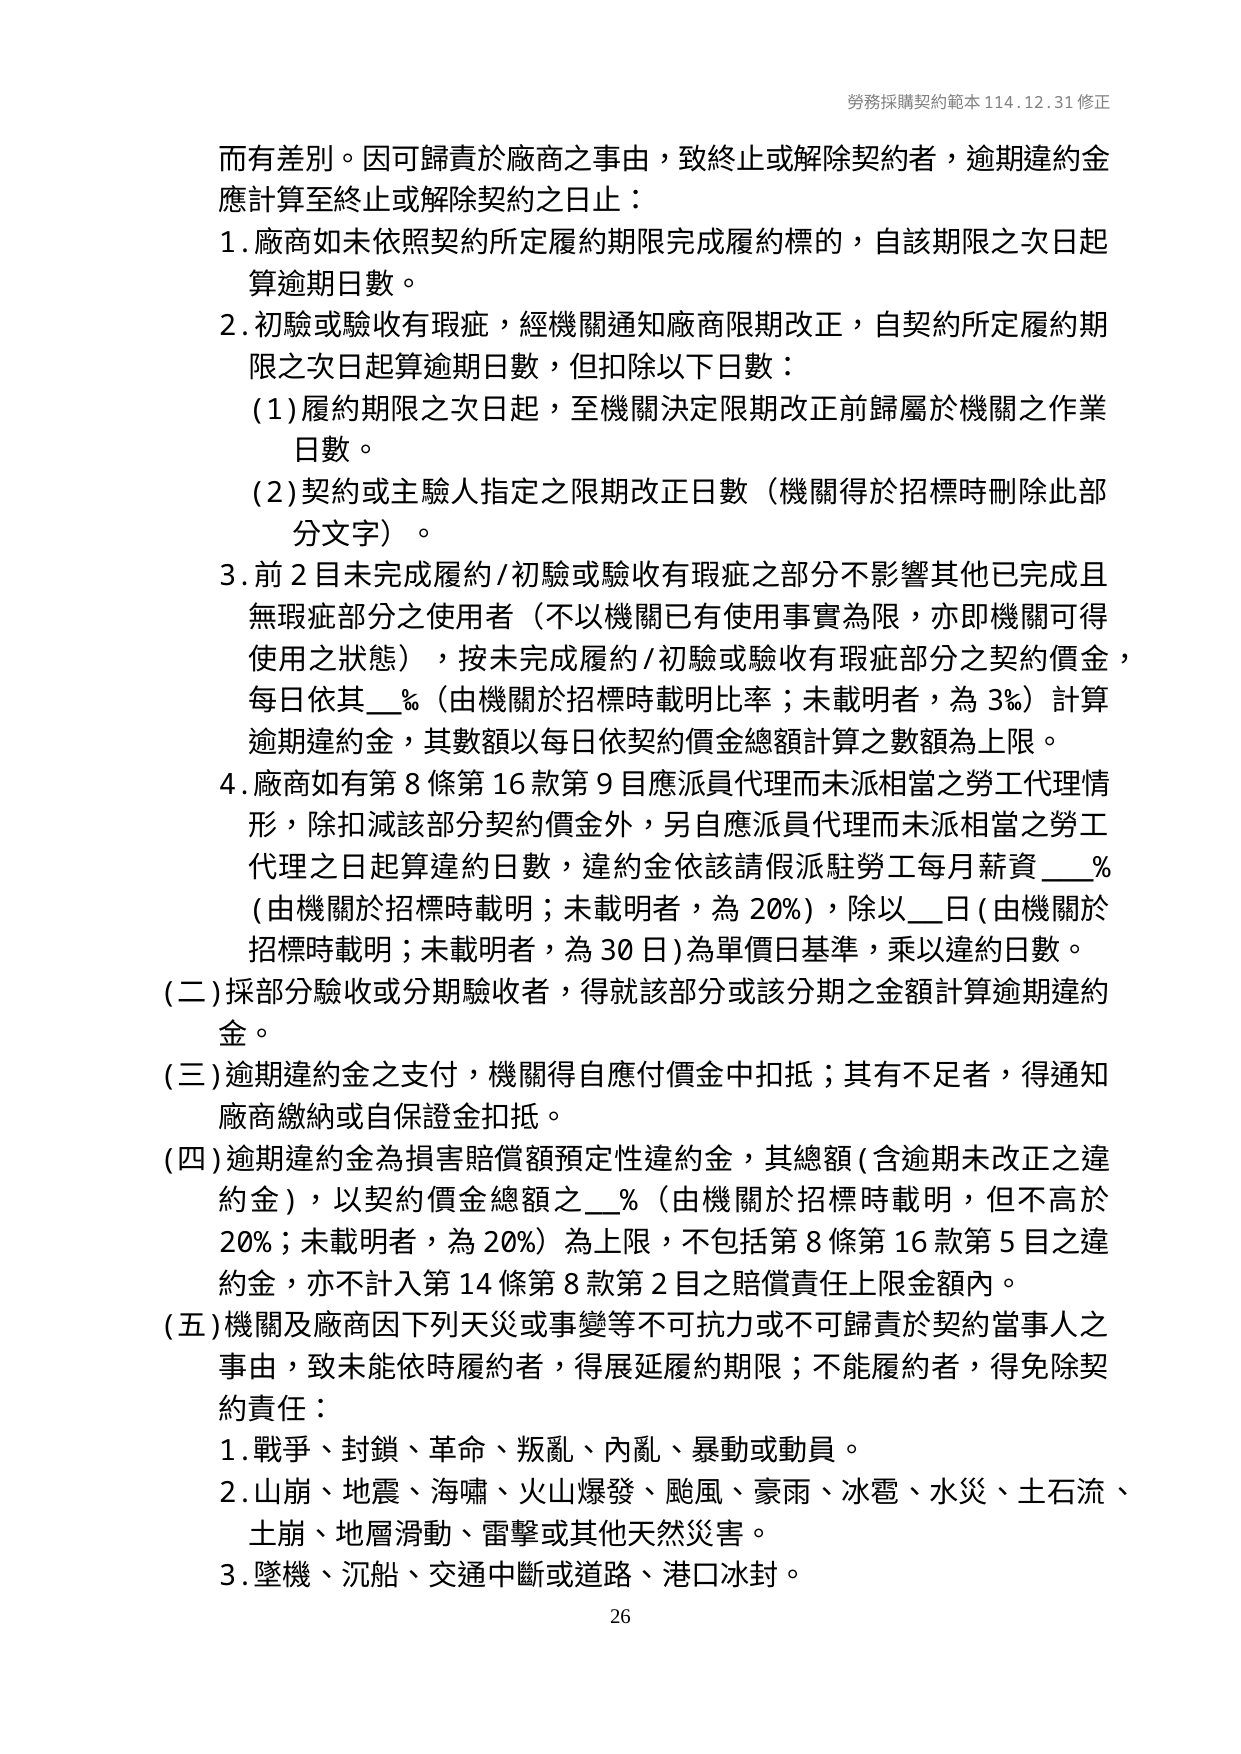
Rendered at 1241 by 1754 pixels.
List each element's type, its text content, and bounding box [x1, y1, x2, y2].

text 2.山崩、地震、海嘯、火山爆發、颱風、豪雨、冰雹、水災、土石流、土崩、地層滑動、雷擊或其他天然災害。 [218, 1469, 1108, 1552]
text (2)契約或主驗人指定之限期改正日數（機關得於招標時刪除此部分文字）。 [248, 469, 1110, 552]
text 4.廠商如有第8條第16款第9目應派員代理而未派相當之勞工代理情形，除扣減該部分契約價金外，另自應派員代理而未派相當之勞工代理之日起算違約日數，違約金依該請假派駐勞工每月薪資___%(由機關於招標時載明；未載明者，為20%)，除以__日(由機關於招標時載明；未載明者，為30日)為單價日基準，乘以違約日數。 [218, 761, 1110, 969]
text 1.廠商如未依照契約所定履約期限完成履約標的，自該期限之次日起算逾期日數。 [218, 219, 1110, 302]
text 3.前2目未完成履約/初驗或驗收有瑕疵之部分不影響其他已完成且無瑕疵部分之使用者（不以機關已有使用事實為限，亦即機關可得使用之狀態），按未完成履約/初驗或驗收有瑕疵部分之契約價金，每日依其__‰（由機關於招標時載明比率；未載明者，為3‰）計算逾期違約金，其數額以每日依契約價金總額計算之數額為上限。 [218, 552, 1110, 761]
text (1)履約期限之次日起，至機關決定限期改正前歸屬於機關之作業日數。 [248, 386, 1110, 469]
text 3.墜機、沉船、交通中斷或道路、港口冰封。 [218, 1552, 1108, 1594]
text (五)機關及廠商因下列天災或事變等不可抗力或不可歸責於契約當事人之事由，致未能依時履約者，得展延履約期限；不能履約者，得免除契約責任： [159, 1302, 1110, 1427]
text (二)採部分驗收或分期驗收者，得就該部分或該分期之金額計算逾期違約金。 [159, 969, 1110, 1052]
text (三)逾期違約金之支付，機關得自應付價金中扣抵；其有不足者，得通知廠商繳納或自保證金扣抵。 [159, 1052, 1110, 1136]
text (四)逾期違約金為損害賠償額預定性違約金，其總額(含逾期未改正之違約金)，以契約價金總額之__%（由機關於招標時載明，但不高於20%；未載明者，為20%）為上限，不包括第8條第16款第5目之違約金，亦不計入第14條第8款第2目之賠償責任上限金額內。 [159, 1136, 1110, 1302]
text 1.戰爭、封鎖、革命、叛亂、內亂、暴動或動員。 [218, 1427, 1108, 1469]
text 2.初驗或驗收有瑕疵，經機關通知廠商限期改正，自契約所定履約期限之次日起算逾期日數，但扣除以下日數： [218, 302, 1110, 386]
text 而有差別。因可歸責於廠商之事由，致終止或解除契約者，逾期違約金應計算至終止或解除契約之日止： [159, 136, 1110, 219]
